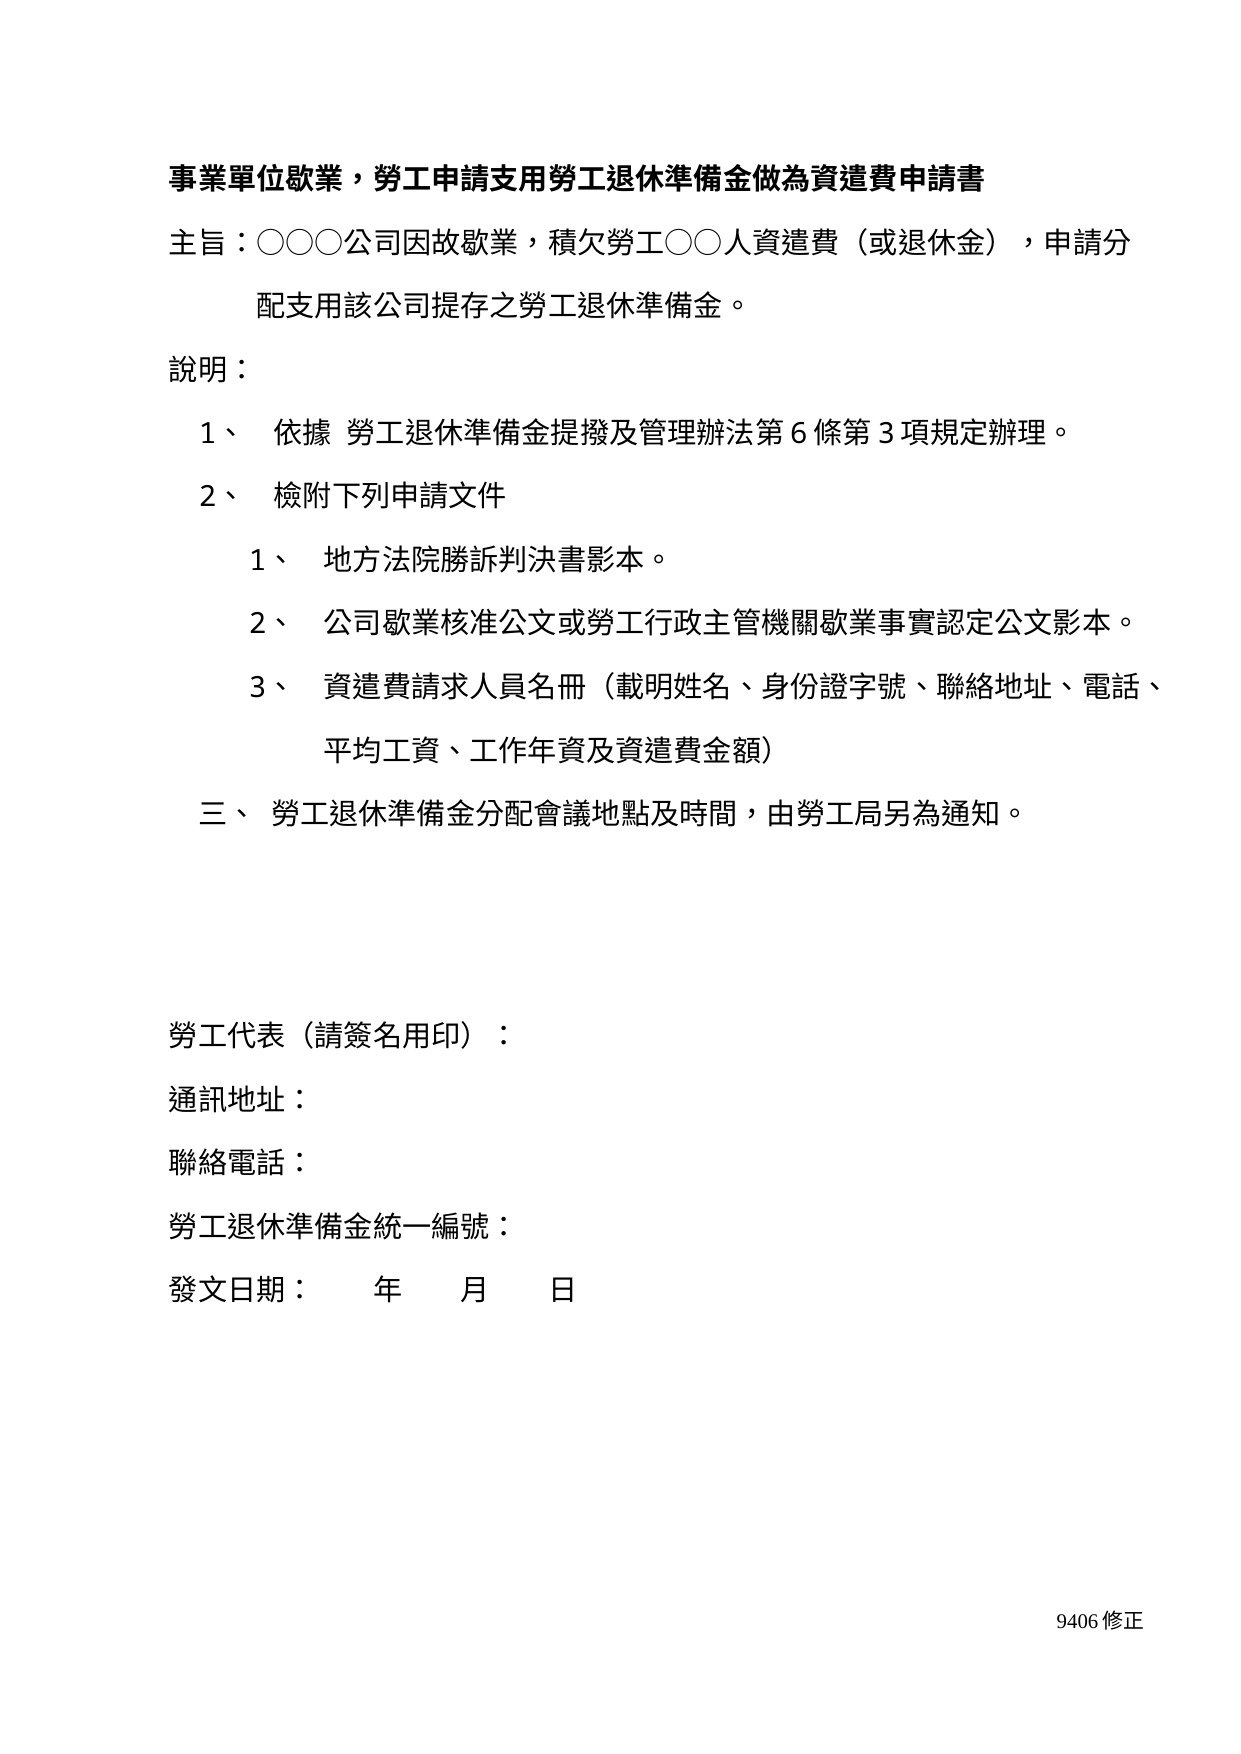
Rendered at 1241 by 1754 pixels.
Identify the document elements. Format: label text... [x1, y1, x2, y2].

text 主旨：○○○公司因故歇業，積欠勞工○○人資遣費（或退休金），申請分配支用該公司提存之勞工退休準備金。 [169, 219, 1144, 325]
text 發文日期： 年 月 日 [169, 1267, 1144, 1309]
list 公司歇業核准公文或勞工行政主管機關歇業事實認定公文影本。 [248, 600, 1144, 642]
text 勞工代表（請簽名用印）： [169, 1013, 1144, 1055]
list 依據 勞工退休準備金提撥及管理辦法第6條第3項規定辦理。 [198, 409, 1144, 452]
text 事業單位歇業，勞工申請支用勞工退休準備金做為資遣費申請書 [169, 156, 1144, 198]
text 通訊地址： [169, 1076, 1144, 1118]
text 說明： [169, 346, 1144, 388]
text 三、 勞工退休準備金分配會議地點及時間，由勞工局另為通知。 [169, 791, 1144, 833]
text 勞工退休準備金統一編號： [169, 1203, 1144, 1245]
list 檢附下列申請文件 [198, 473, 1144, 515]
list 地方法院勝訴判決書影本。 [248, 537, 1144, 579]
text 聯絡電話： [169, 1140, 1144, 1182]
list 資遣費請求人員名冊（載明姓名、身份證字號、聯絡地址、電話、平均工資、工作年資及資遣費金額） [248, 664, 1144, 769]
